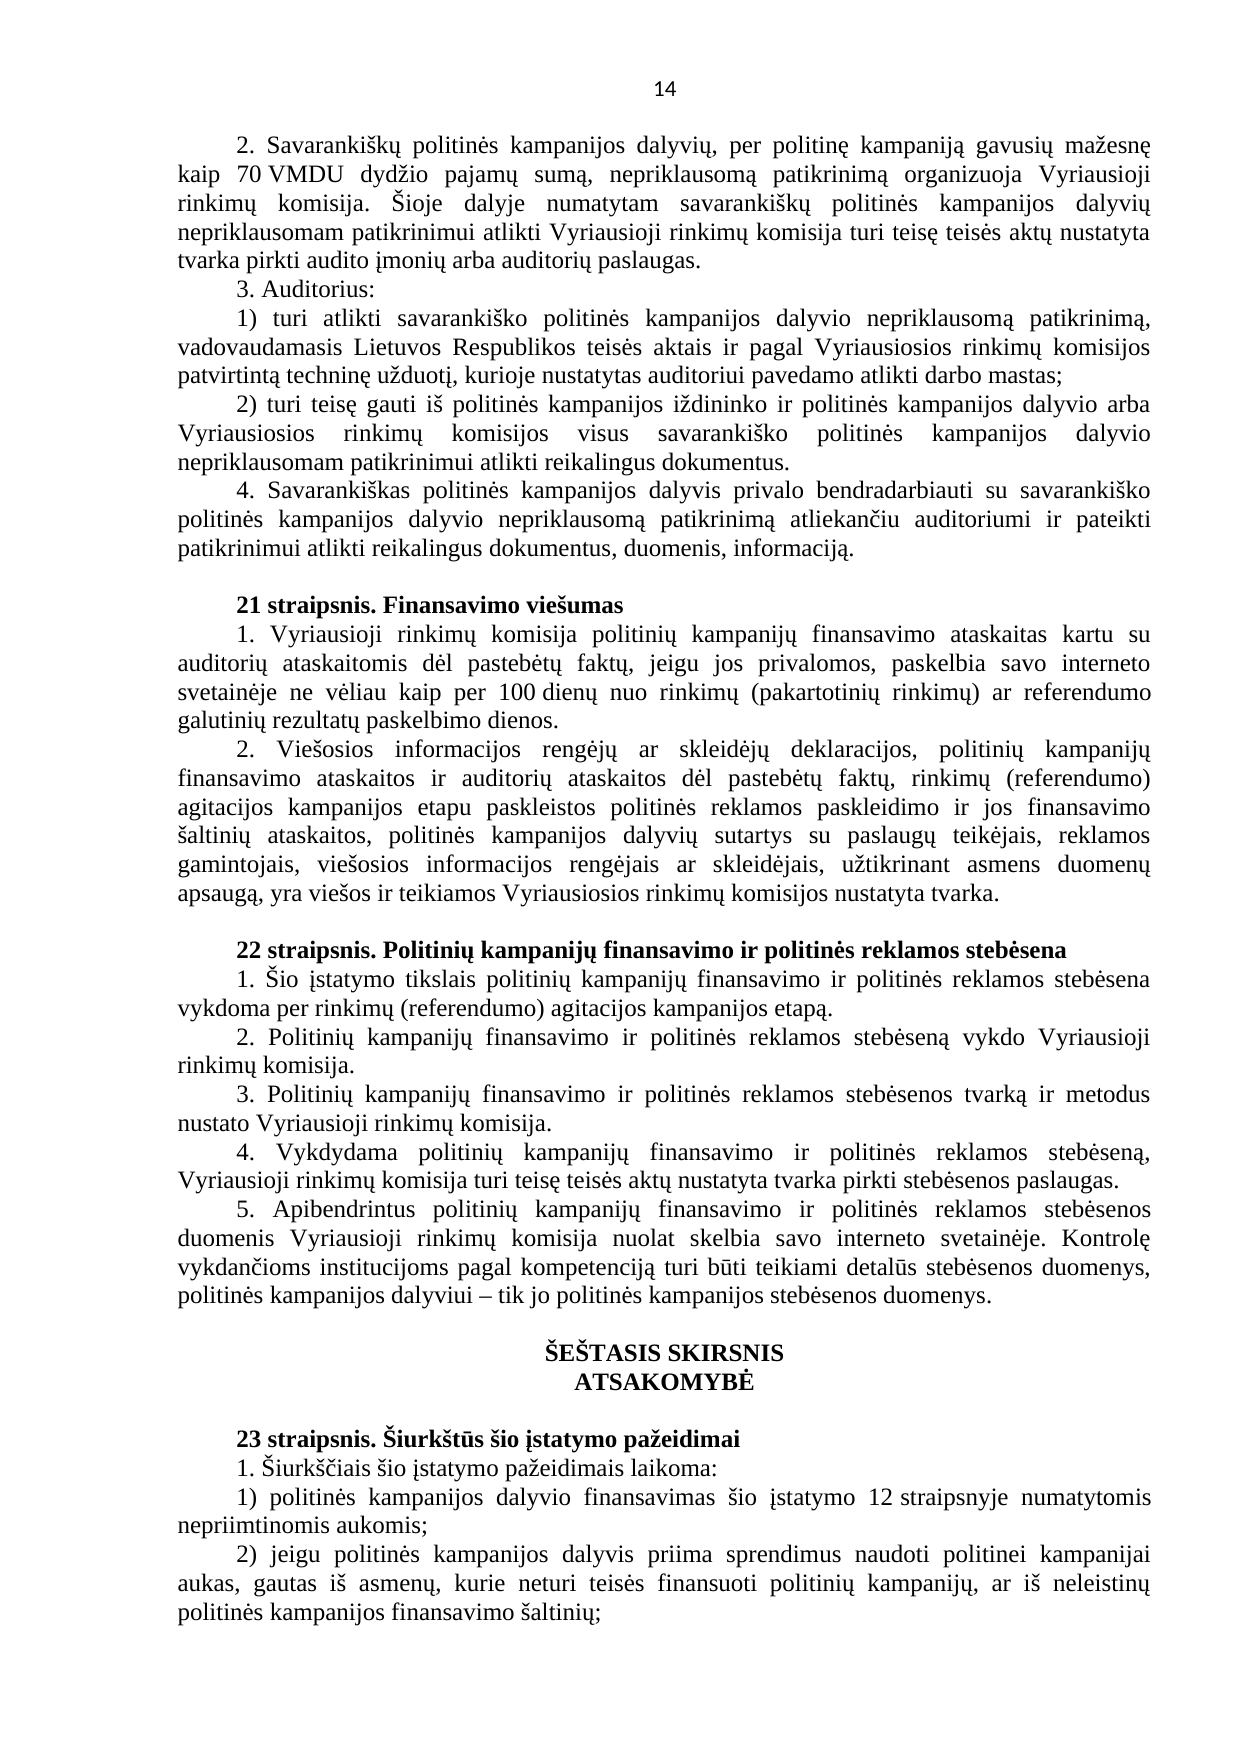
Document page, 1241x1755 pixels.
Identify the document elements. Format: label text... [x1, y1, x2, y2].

text 2. Politinių kampanijų finansavimo ir politinės reklamos stebėseną vykdo Vyriausioji rinkimų komisija. [177, 1022, 1152, 1079]
text ATSAKOMYBĖ [177, 1367, 1152, 1396]
text 2. Viešosios informacijos rengėjų ar skleidėjų deklaracijos, politinių kampanijų finansavimo ataskaitos ir auditorių ataskaitos dėl pastebėtų faktų, rinkimų (referendumo) agitacijos kampanijos etapu paskleistos politinės reklamos paskleidimo ir jos finansavimo šaltinių ataskaitos, politinės kampanijos dalyvių sutartys su paslaugų teikėjais, reklamos gamintojais, viešosios informacijos rengėjais ar skleidėjais, užtikrinant asmens duomenų apsaugą, yra viešos ir teikiamos Vyriausiosios rinkimų komisijos nustatyta tvarka. [177, 734, 1152, 907]
text 4. Vykdydama politinių kampanijų finansavimo ir politinės reklamos stebėseną, Vyriausioji rinkimų komisija turi teisę teisės aktų nustatyta tvarka pirkti stebėsenos paslaugas. [177, 1137, 1152, 1194]
text 3. Politinių kampanijų finansavimo ir politinės reklamos stebėsenos tvarką ir metodus nustato Vyriausioji rinkimų komisija. [177, 1079, 1152, 1137]
text 1) turi atlikti savarankiško politinės kampanijos dalyvio nepriklausomą patikrinimą, vadovaudamasis Lietuvos Respublikos teisės aktais ir pagal Vyriausiosios rinkimų komisijos patvirtintą techninę užduotį, kurioje nustatytas auditoriui pavedamo atlikti darbo mastas; [177, 303, 1152, 389]
text 5. Apibendrintus politinių kampanijų finansavimo ir politinės reklamos stebėsenos duomenis Vyriausioji rinkimų komisija nuolat skelbia savo interneto svetainėje. Kontrolę vykdančioms institucijoms pagal kompetenciją turi būti teikiami detalūs stebėsenos duomenys, politinės kampanijos dalyviui – tik jo politinės kampanijos stebėsenos duomenys. [177, 1194, 1152, 1309]
text 1. Šio įstatymo tikslais politinių kampanijų finansavimo ir politinės reklamos stebėsena vykdoma per rinkimų (referendumo) agitacijos kampanijos etapą. [177, 964, 1152, 1022]
text 1. Vyriausioji rinkimų komisija politinių kampanijų finansavimo ataskaitas kartu su auditorių ataskaitomis dėl pastebėtų faktų, jeigu jos privalomos, paskelbia savo interneto svetainėje ne vėliau kaip per 100 dienų nuo rinkimų (pakartotinių rinkimų) ar referendumo galutinių rezultatų paskelbimo dienos. [177, 619, 1152, 734]
text 3. Auditorius: [177, 274, 1152, 303]
text 1) politinės kampanijos dalyvio finansavimas šio įstatymo 12 straipsnyje numatytomis nepriimtinomis aukomis; [177, 1482, 1152, 1539]
text 2) turi teisę gauti iš politinės kampanijos iždininko ir politinės kampanijos dalyvio arba Vyriausiosios rinkimų komisijos visus savarankiško politinės kampanijos dalyvio nepriklausomam patikrinimui atlikti reikalingus dokumentus. [177, 389, 1152, 476]
text 4. Savarankiškas politinės kampanijos dalyvis privalo bendradarbiauti su savarankiško politinės kampanijos dalyvio nepriklausomą patikrinimą atliekančiu auditoriumi ir pateikti patikrinimui atlikti reikalingus dokumentus, duomenis, informaciją. [177, 476, 1152, 562]
text 22 straipsnis. Politinių kampanijų finansavimo ir politinės reklamos stebėsena [177, 936, 1152, 964]
text 21 straipsnis. Finansavimo viešumas [177, 591, 1152, 619]
text 23 straipsnis. Šiurkštūs šio įstatymo pažeidimai [177, 1424, 1152, 1453]
text 2) jeigu politinės kampanijos dalyvis priima sprendimus naudoti politinei kampanijai aukas, gautas iš asmenų, kurie neturi teisės finansuoti politinių kampanijų, ar iš neleistinų politinės kampanijos finansavimo šaltinių; [177, 1539, 1152, 1626]
text 1. Šiurkščiais šio įstatymo pažeidimais laikoma: [177, 1453, 1152, 1482]
text 2. Savarankiškų politinės kampanijos dalyvių, per politinę kampaniją gavusių mažesnę kaip 70 VMDU dydžio pajamų sumą, nepriklausomą patikrinimą organizuoja Vyriausioji rinkimų komisija. Šioje dalyje numatytam savarankiškų politinės kampanijos dalyvių nepriklausomam patikrinimui atlikti Vyriausioji rinkimų komisija turi teisę teisės aktų nustatyta tvarka pirkti audito įmonių arba auditorių paslaugas. [177, 131, 1152, 274]
text ŠEŠTASIS SKIRSNIS [177, 1338, 1152, 1367]
